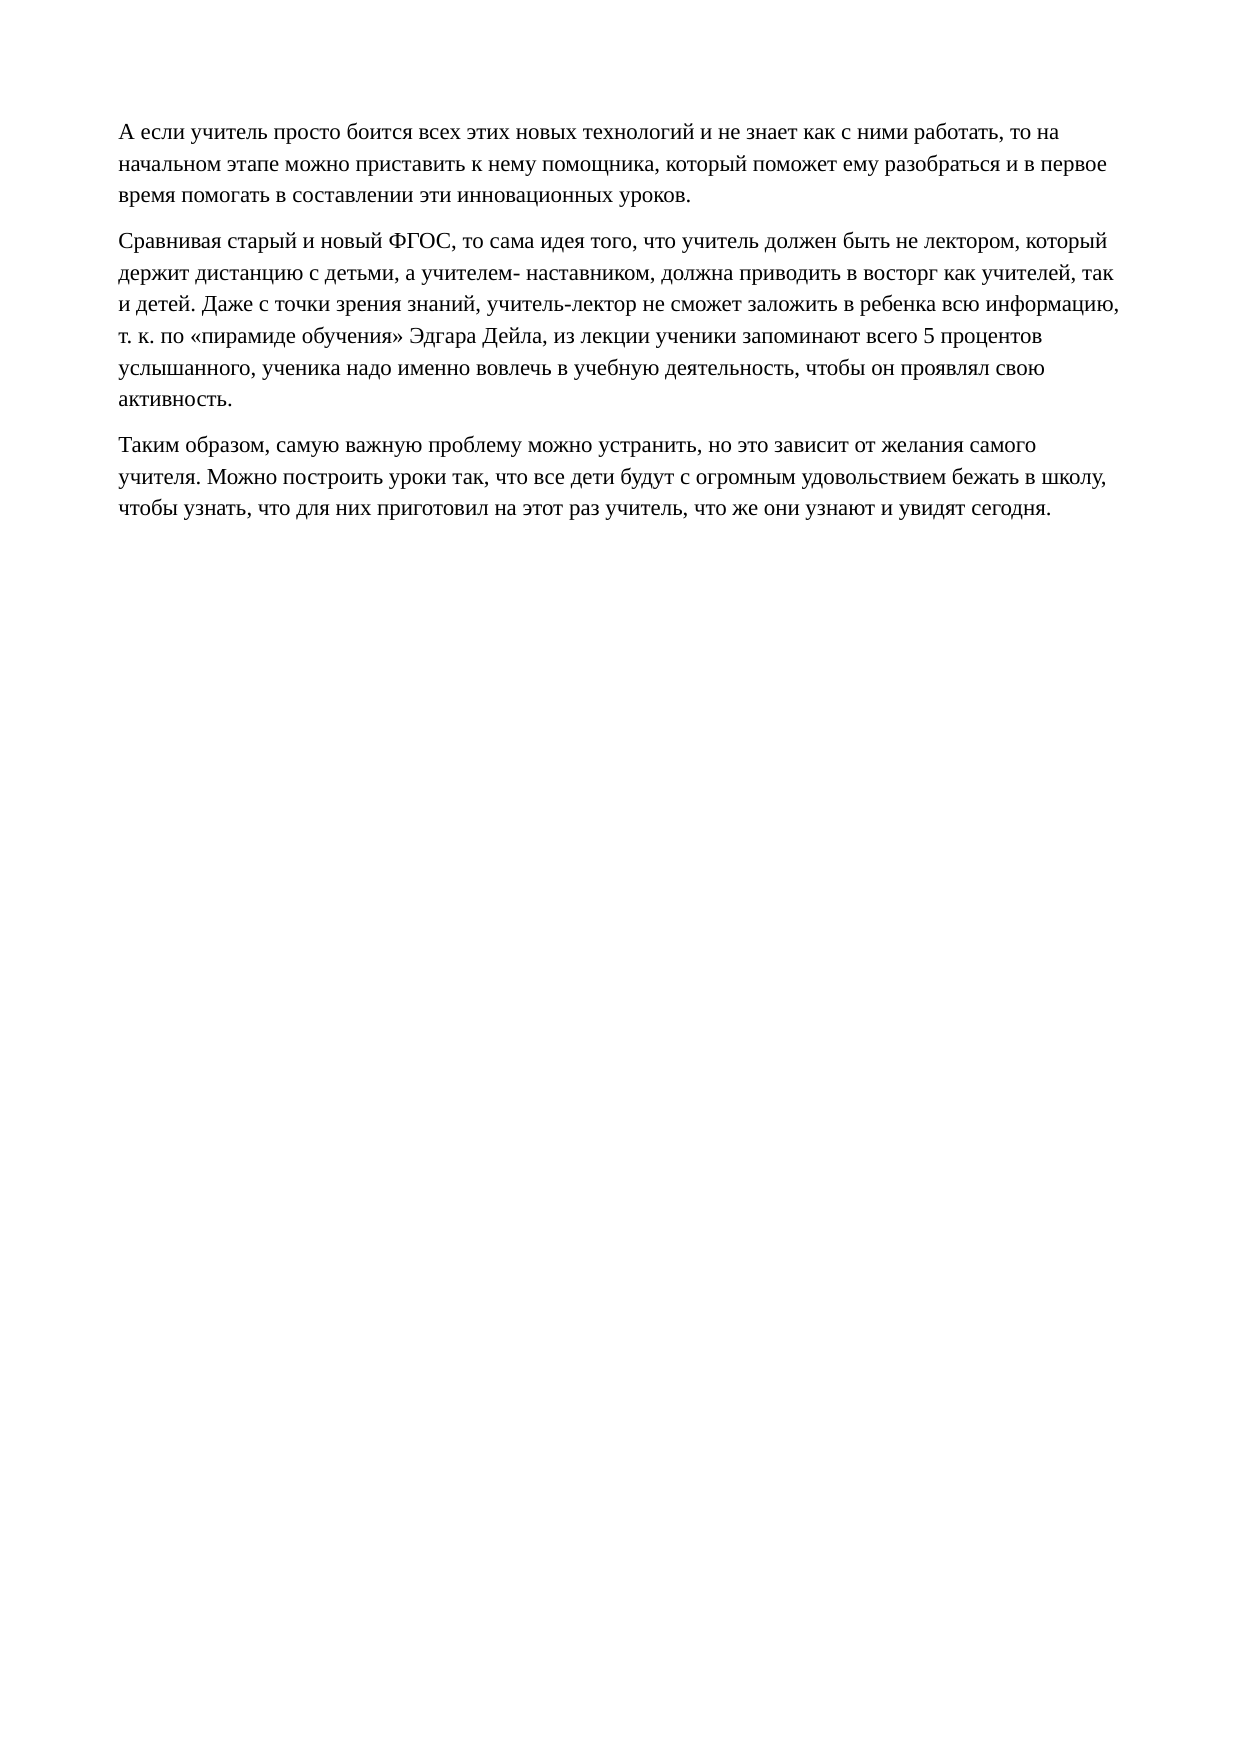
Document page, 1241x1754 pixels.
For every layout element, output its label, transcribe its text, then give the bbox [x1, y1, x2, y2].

text Таким образом, самую важную проблему можно устранить, но это зависит от желания самого учителя. Можно построить уроки так, что все дети будут с огромным удовольствием бежать в школу, чтобы узнать, что для них приготовил на этот раз учитель, что же они узнают и увидят сегодня. [118, 431, 1122, 521]
text Сравнивая старый и новый ФГОС, то сама идея того, что учитель должен быть не лектором, который держит дистанцию с детьми, а учителем- наставником, должна приводить в восторг как учителей, так и детей. Даже с точки зрения знаний, учитель-лектор не сможет заложить в ребенка всю информацию, т. к. по «пирамиде обучения» Эдгара Дейла, из лекции ученики запоминают всего 5 процентов услышанного, ученика надо именно вовлечь в учебную деятельность, чтобы он проявлял свою активность. [118, 227, 1122, 412]
text А если учитель просто боится всех этих новых технологий и не знает как с ними работать, то на начальном этапе можно приставить к нему помощника, который поможет ему разобраться и в первое время помогать в составлении эти инновационных уроков. [118, 118, 1122, 208]
